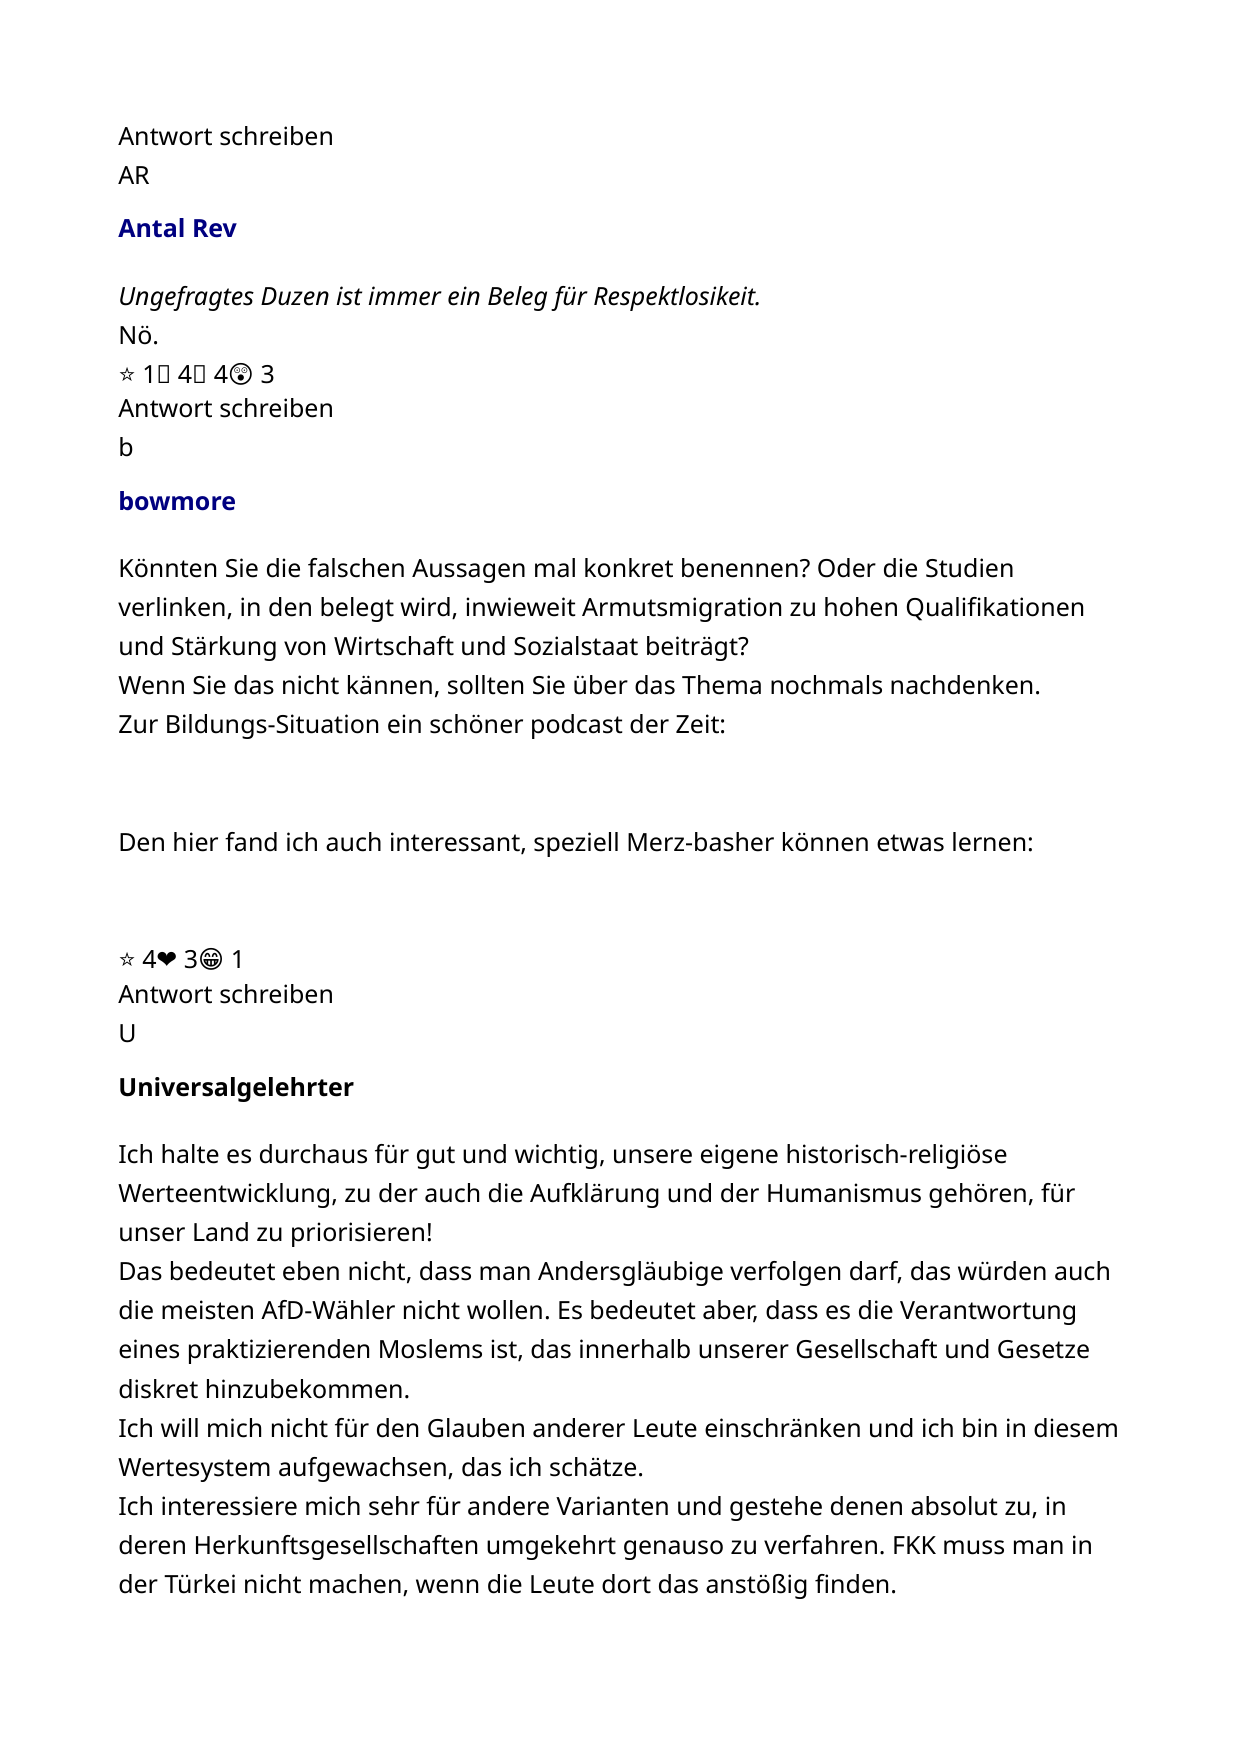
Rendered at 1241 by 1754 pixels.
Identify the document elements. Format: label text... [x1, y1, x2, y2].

text Könnten Sie die falschen Aussagen mal konkret benennen? Oder die Studien verlinken, in den belegt wird, inwieweit Armutsmigration zu hohen Qualifikationen und Stärkung von Wirtschaft und Sozialstaat beiträgt? [118, 551, 1122, 663]
subtitle bowmore [118, 483, 1122, 517]
text Wenn Sie das nicht kännen, sollten Sie über das Thema nochmals nachdenken. [118, 668, 1122, 702]
text U [118, 1015, 1122, 1049]
text https://www.zeit.de/politik/2025-08/friedrich-merz-100-tage-schwarz-rot-politikpodcast [118, 864, 1122, 937]
text Ungefragtes Duzen ist immer ein Beleg für Respektlosikeit. [118, 278, 1122, 312]
text Antwort schreiben [118, 976, 1122, 1010]
text Ich interessiere mich sehr für andere Varianten und gestehe denen absolut zu, in deren Herkunftsgesellschaften umgekehrt genauso zu verfahren. FKK muss man in der Türkei nicht machen, wenn die Leute dort das anstößig finden. [118, 1489, 1122, 1601]
text Nö. [118, 317, 1122, 351]
text Das bedeutet eben nicht, dass man Andersgläubige verfolgen darf, das würden auch die meisten AfD-Wähler nicht wollen. Es bedeutet aber, dass es die Verantwortung eines praktizierenden Moslems ist, das innerhalb unserer Gesellschaft und Gesetze diskret hinzubekommen. [118, 1254, 1122, 1405]
text Ich halte es durchaus für gut und wichtig, unsere eigene historisch-religiöse Werteentwicklung, zu der auch die Aufklärung und der Humanismus gehören, für unser Land zu priorisieren! [118, 1136, 1122, 1249]
subtitle Antal Rev [118, 211, 1122, 245]
text AR [118, 157, 1122, 191]
text Zur Bildungs-Situation ein schöner podcast der Zeit: [118, 707, 1122, 741]
text ⭐️ 1🙁 4🤨 4😲 3 [118, 356, 1122, 391]
text https://www.zeit.de/politik/2025-07/migrationsquote-schule-integration-politikpodcast [118, 746, 1122, 819]
text Den hier fand ich auch interessant, speziell Merz-basher können etwas lernen: [118, 825, 1122, 859]
text b [118, 430, 1122, 464]
subtitle Universalgelehrter [118, 1069, 1122, 1103]
text Ich will mich nicht für den Glauben anderer Leute einschränken und ich bin in diesem Wertesystem aufgewachsen, das ich schätze. [118, 1410, 1122, 1484]
text ⭐️ 4❤️ 3😁 1 [118, 942, 1122, 976]
text Antwort schreiben [118, 391, 1122, 424]
text Antwort schreiben [118, 118, 1122, 152]
